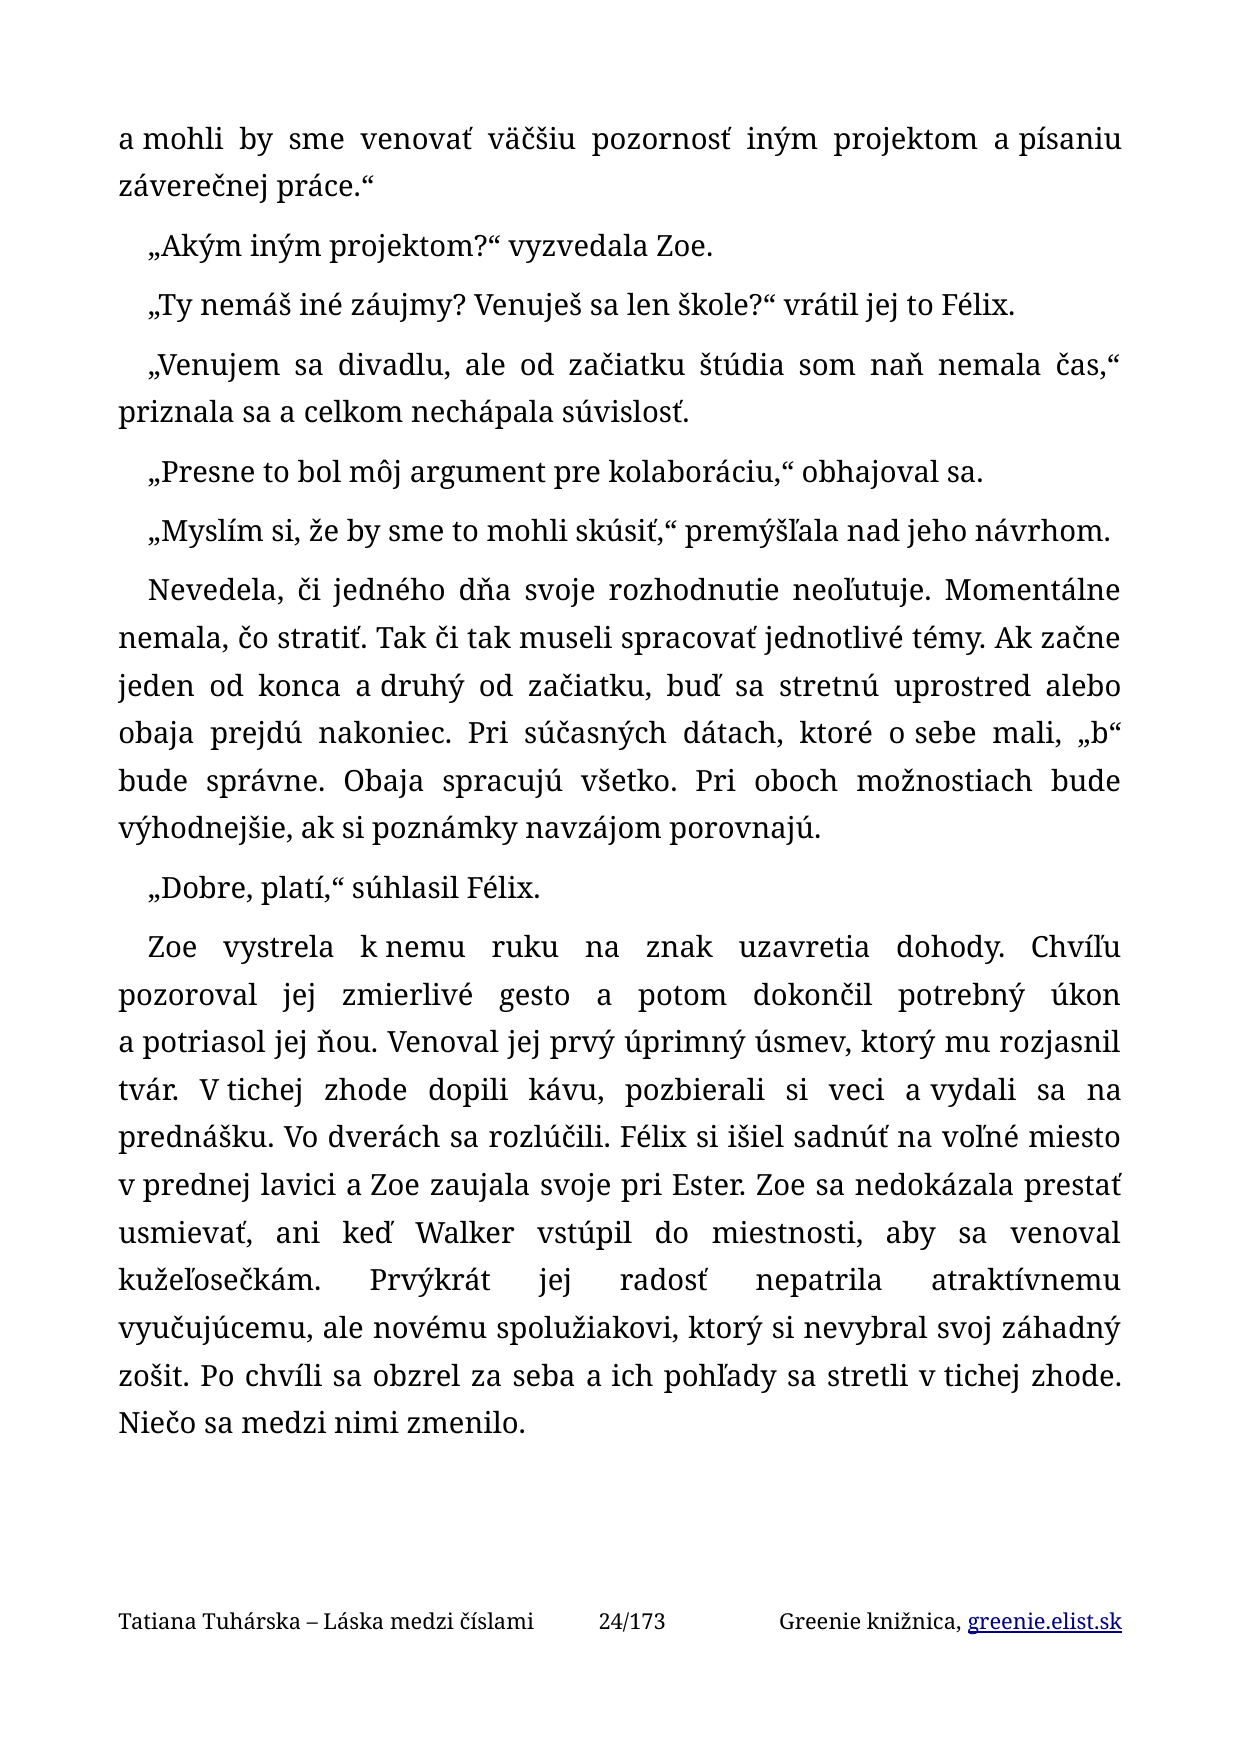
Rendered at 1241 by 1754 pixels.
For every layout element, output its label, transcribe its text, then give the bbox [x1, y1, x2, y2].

text Nevedela, či jedného dňa svoje rozhodnutie neoľutuje. Momentálne nemala, čo stratiť. Tak či tak museli spracovať jednotlivé témy. Ak začne jeden od konca a druhý od začiatku, buď sa stretnú uprostred alebo obaja prejdú nakoniec. Pri súčasných dátach, ktoré o sebe mali, „b“ bude správne. Obaja spracujú všetko. Pri oboch možnostiach bude výhodnejšie, ak si poznámky navzájom porovnajú. [118, 569, 1122, 847]
text „Dobre, platí,“ súhlasil Félix. [118, 867, 1122, 907]
text „Venujem sa divadlu, ale od začiatku štúdia som naň nemala čas,“ priznala sa a celkom nechápala súvislosť. [118, 344, 1122, 431]
text „Myslím si, že by sme to mohli skúsiť,“ premýšľala nad jeho návrhom. [118, 510, 1122, 550]
text a mohli by sme venovať väčšiu pozornosť iným projektom a písaniu záverečnej práce.“ [118, 118, 1122, 205]
text Zoe vystrela k nemu ruku na znak uzavretia dohody. Chvíľu pozoroval jej zmierlivé gesto a potom dokončil potrebný úkon a potriasol jej ňou. Venoval jej prvý úprimný úsmev, ktorý mu rozjasnil tvár. V tichej zhode dopili kávu, pozbierali si veci a vydali sa na prednášku. Vo dverách sa rozlúčili. Félix si išiel sadnúť na voľné miesto v prednej lavici a Zoe zaujala svoje pri Ester. Zoe sa nedokázala prestať usmievať, ani keď Walker vstúpil do miestnosti, aby sa venoval kužeľosečkám. Prvýkrát jej radosť nepatrila atraktívnemu vyučujúcemu, ale novému spolužiakovi, ktorý si nevybral svoj záhadný zošit. Po chvíli sa obzrel za seba a ich pohľady sa stretli v tichej zhode. Niečo sa medzi nimi zmenilo. [118, 926, 1122, 1442]
text „Presne to bol môj argument pre kolaboráciu,“ obhajoval sa. [118, 451, 1122, 491]
text „Ty nemáš iné záujmy? Venuješ sa len škole?“ vrátil jej to Félix. [118, 284, 1122, 324]
text „Akým iným projektom?“ vyzvedala Zoe. [118, 225, 1122, 265]
